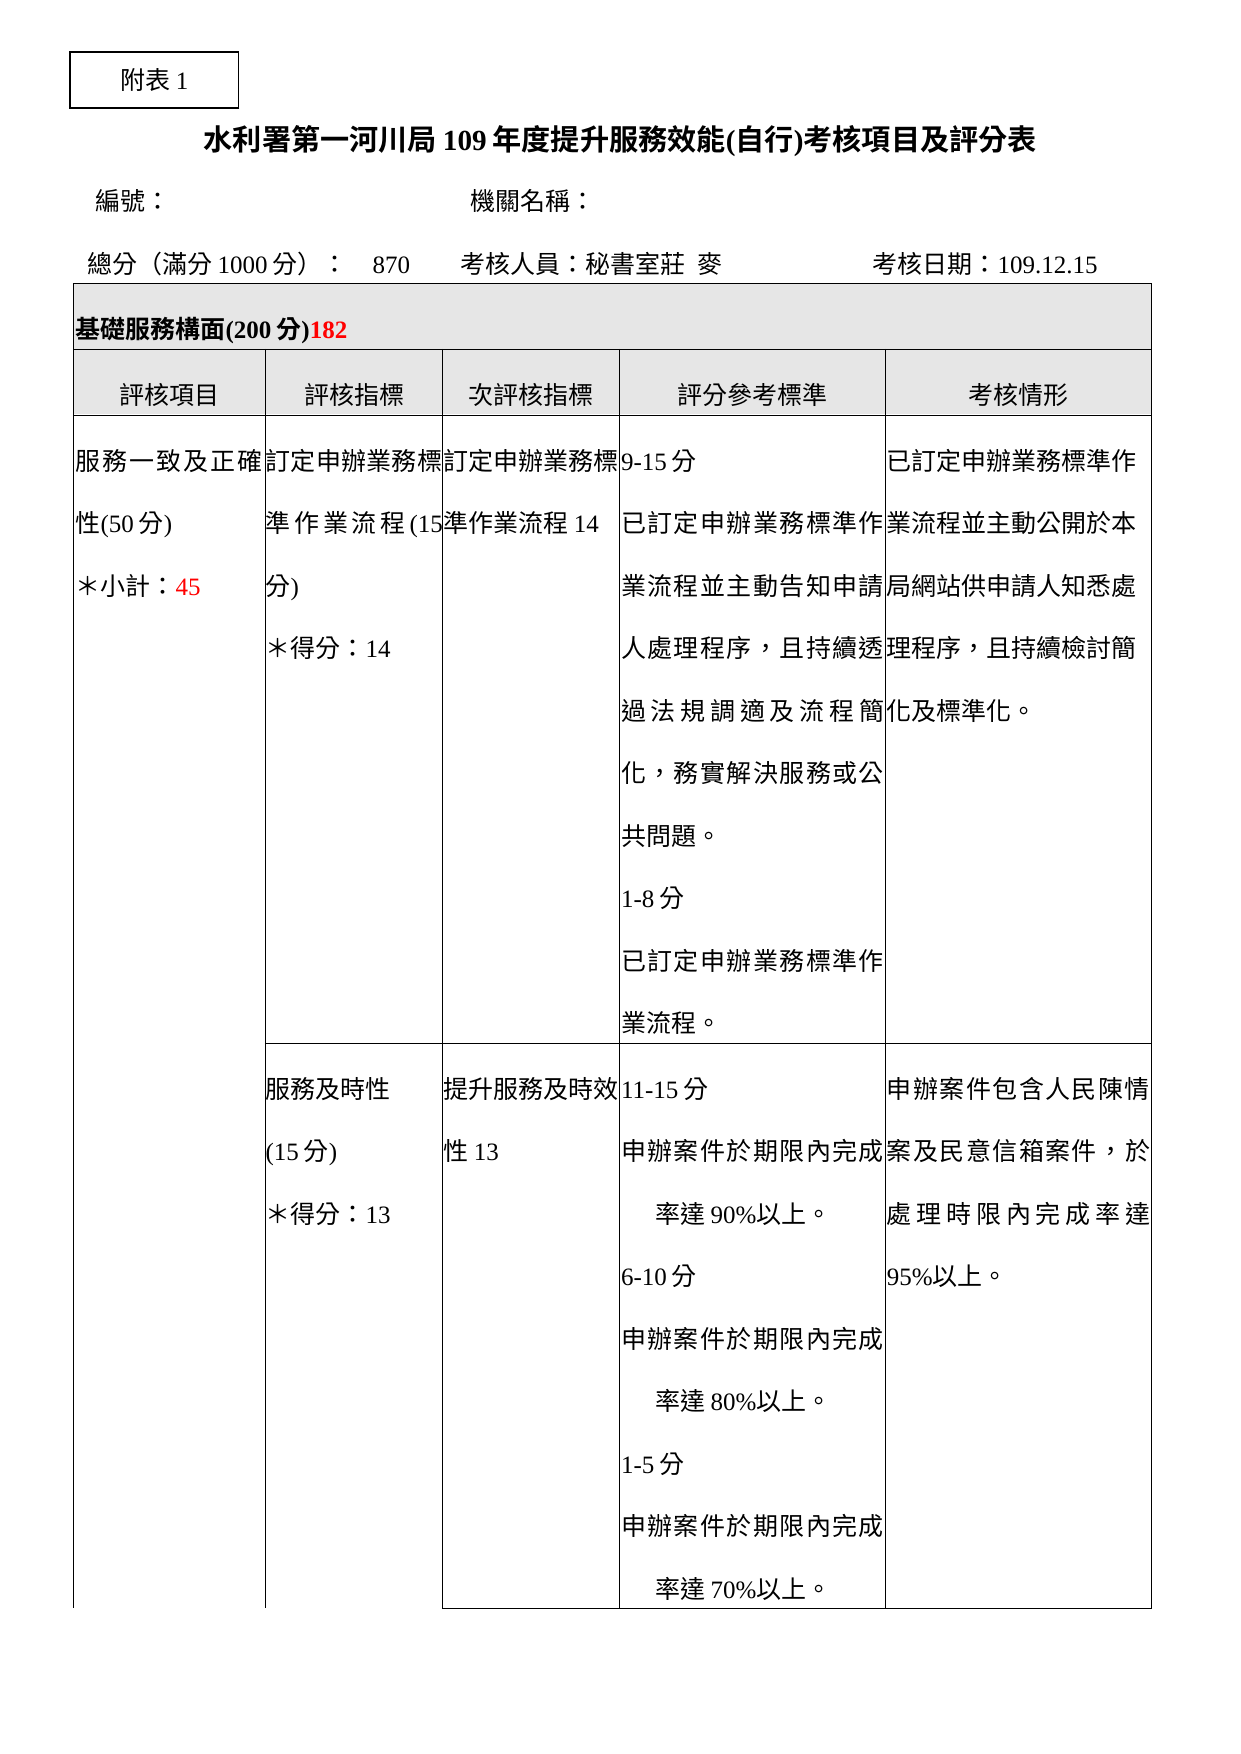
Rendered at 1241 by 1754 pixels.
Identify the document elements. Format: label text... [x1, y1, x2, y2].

table_cell 訂定申辦業務標準作業流程14 [443, 416, 619, 1043]
text 總分（滿分1000分）： 870 考核人員：秘書室莊 麥 考核日期：109.12.15 [33, 221, 1152, 283]
table_header 基礎服務構面(200分)182 [74, 284, 1151, 349]
table_cell 服務一致及正確性(50分) ＊小計：45 [74, 416, 265, 1608]
table_cell 提升服務及時效性13 [443, 1044, 619, 1608]
text [71, 53, 238, 107]
text 附表1 [86, 60, 223, 97]
table_cell 評核指標 [266, 350, 442, 414]
table_cell 考核情形 [886, 350, 1151, 414]
table_cell 9-15分 已訂定申辦業務標準作業流程並主動告知申請人處理程序，且持續透過法規調適及流程簡化，務實解決服務或公共問題。 1-8分 已訂定申辦業務標準作業流程。 [620, 416, 885, 1043]
table_cell 訂定申辦業務標準作業流程(15分) ＊得分：14 [266, 416, 442, 1043]
text 編號： 機關名稱： [89, 158, 1152, 221]
table_cell 已訂定申辦業務標準作業流程並主動公開於本局網站供申請人知悉處理程序，且持續檢討簡化及標準化。 [886, 416, 1151, 1043]
text 水利署第一河川局109年度提升服務效能(自行)考核項目及評分表 [89, 96, 1152, 158]
table_cell 11-15分 申辦案件於期限內完成率達90%以上。 6-10分 申辦案件於期限內完成率達80%以上。 1-5分 申辦案件於期限內完成率達70%以上。 [620, 1044, 885, 1608]
table_cell 服務及時性 (15分) ＊得分：13 [266, 1044, 442, 1608]
table_cell 次評核指標 [443, 350, 619, 414]
table_cell 申辦案件包含人民陳情案及民意信箱案件，於處理時限內完成率達95%以上。 [886, 1044, 1151, 1608]
table_cell 評分參考標準 [620, 350, 885, 414]
table_cell 評核項目 [74, 350, 265, 414]
